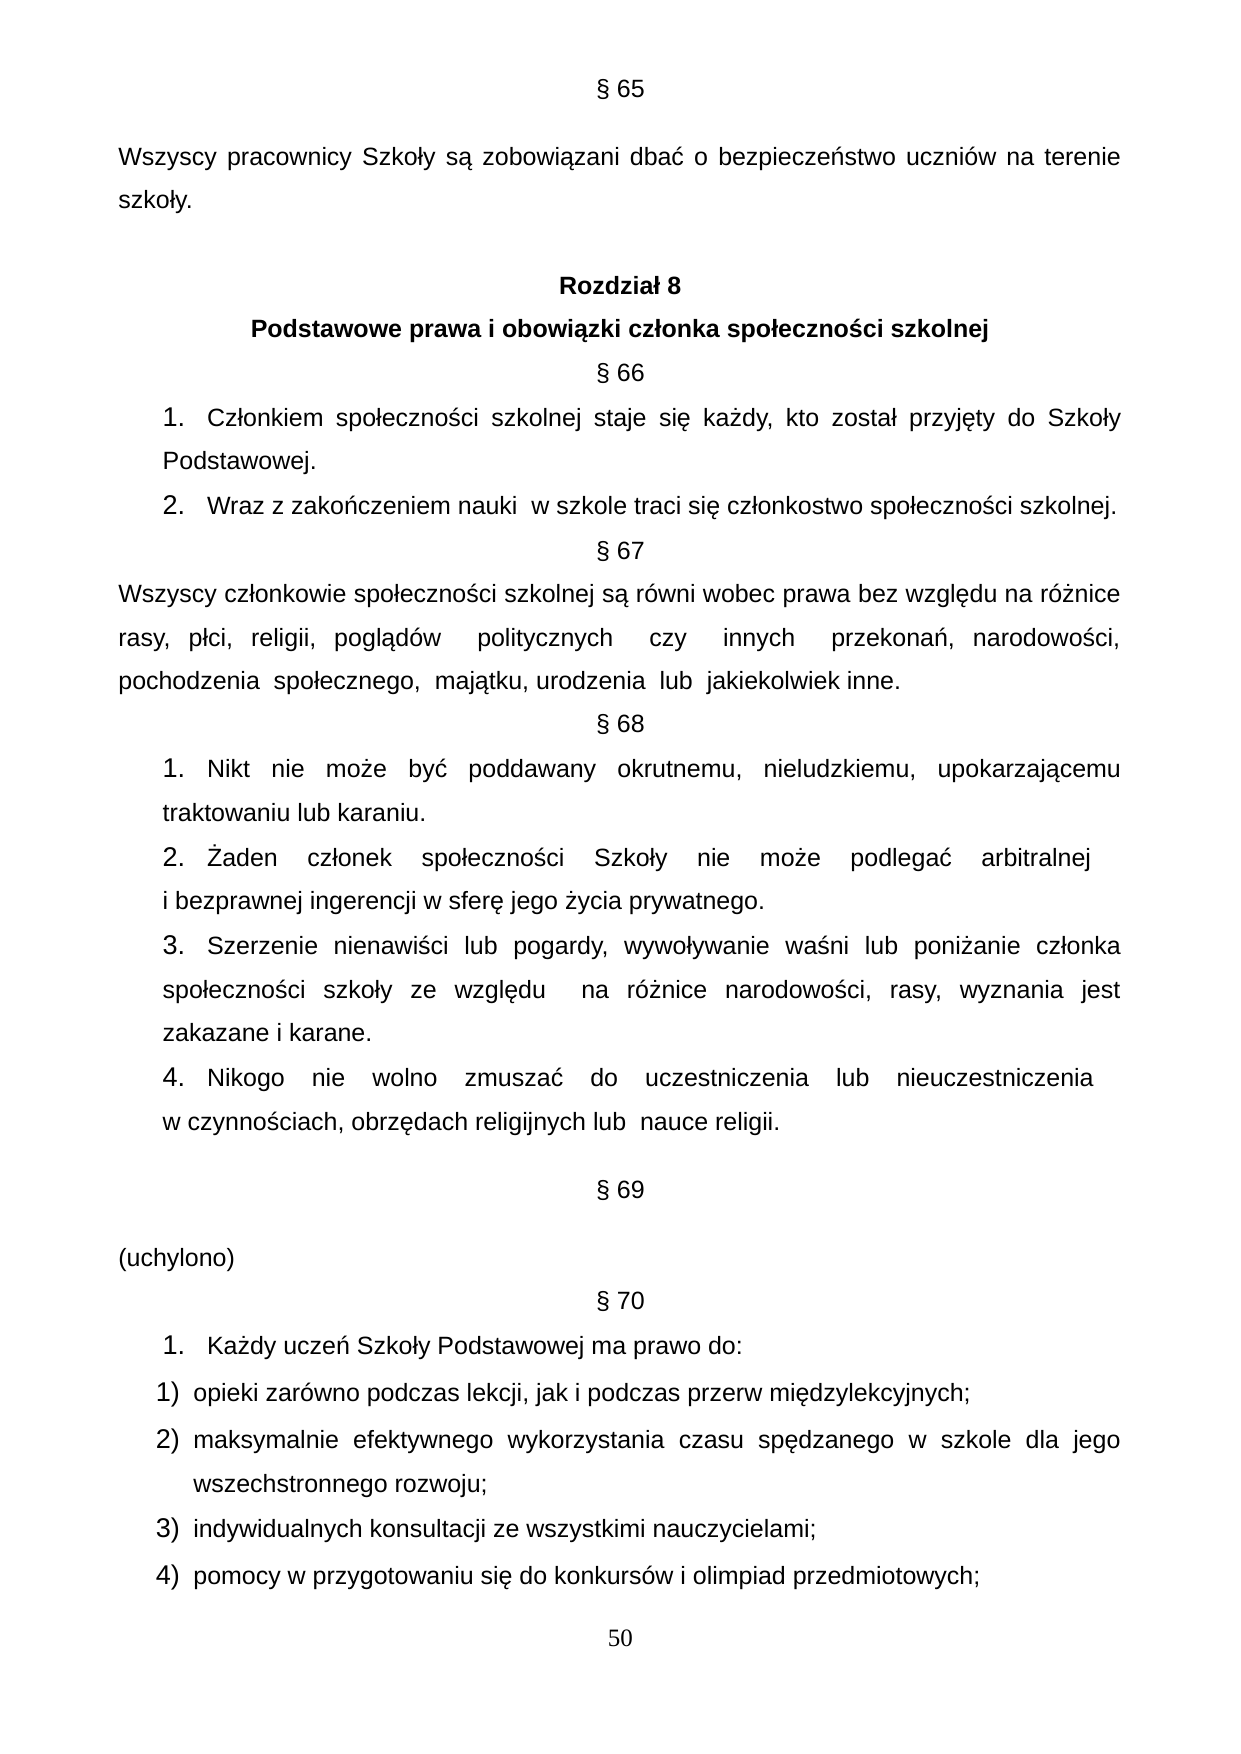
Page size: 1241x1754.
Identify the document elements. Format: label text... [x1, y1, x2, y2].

text Podstawowe prawa i obowiązki członka społeczności szkolnej [118, 314, 1122, 343]
text § 68 [118, 709, 1122, 737]
list indywidualnych konsultacji ze wszystkimi nauczycielami; [156, 1512, 1122, 1543]
text (uchylono) [118, 1243, 1122, 1272]
text § 66 [118, 357, 1122, 386]
list maksymalnie efektywnego wykorzystania czasu spędzanego w szkole dla jego wszechstronnego rozwoju; [156, 1423, 1122, 1497]
text § 69 [118, 1175, 1122, 1204]
text Wszyscy członkowie społeczności szkolnej są równi wobec prawa bez względu na różnice rasy, płci, religii, poglądów politycznych czy innych przekonań, narodowości, pochodzenia społecznego, majątku, urodzenia lub jakiekolwiek inne. [118, 579, 1122, 694]
text Rozdział 8 [118, 271, 1122, 300]
list Nikt nie może być poddawany okrutnemu, nieludzkiemu, upokarzającemu traktowaniu lub karaniu. [162, 752, 1122, 826]
list pomocy w przygotowaniu się do konkursów i olimpiad przedmiotowych; [156, 1559, 1122, 1590]
list Wraz z zakończeniem nauki w szkole traci się członkostwo społeczności szkolnej. [162, 489, 1122, 521]
text § 67 [118, 536, 1122, 565]
list opieki zarówno podczas lekcji, jak i podczas przerw międzylekcyjnych; [156, 1376, 1122, 1407]
text § 70 [118, 1286, 1122, 1315]
text § 65 [118, 74, 1122, 102]
list Nikogo nie wolno zmuszać do uczestniczenia lub nieuczestniczenia w czynnościach, obrzędach religijnych lub nauce religii. [162, 1061, 1122, 1136]
list Żaden członek społeczności Szkoły nie może podlegać arbitralnej i bezprawnej ingerencji w sferę jego życia prywatnego. [162, 841, 1122, 915]
list Członkiem społeczności szkolnej staje się każdy, kto został przyjęty do Szkoły Podstawowej. [162, 401, 1122, 475]
list Szerzenie nienawiści lub pogardy, wywoływanie waśni lub poniżanie członka społeczności szkoły ze względu na różnice narodowości, rasy, wyznania jest zakazane i karane. [162, 929, 1122, 1047]
text Wszyscy pracownicy Szkoły są zobowiązani dbać o bezpieczeństwo uczniów na terenie szkoły. [118, 142, 1122, 214]
list Każdy uczeń Szkoły Podstawowej ma prawo do: [162, 1329, 1122, 1361]
